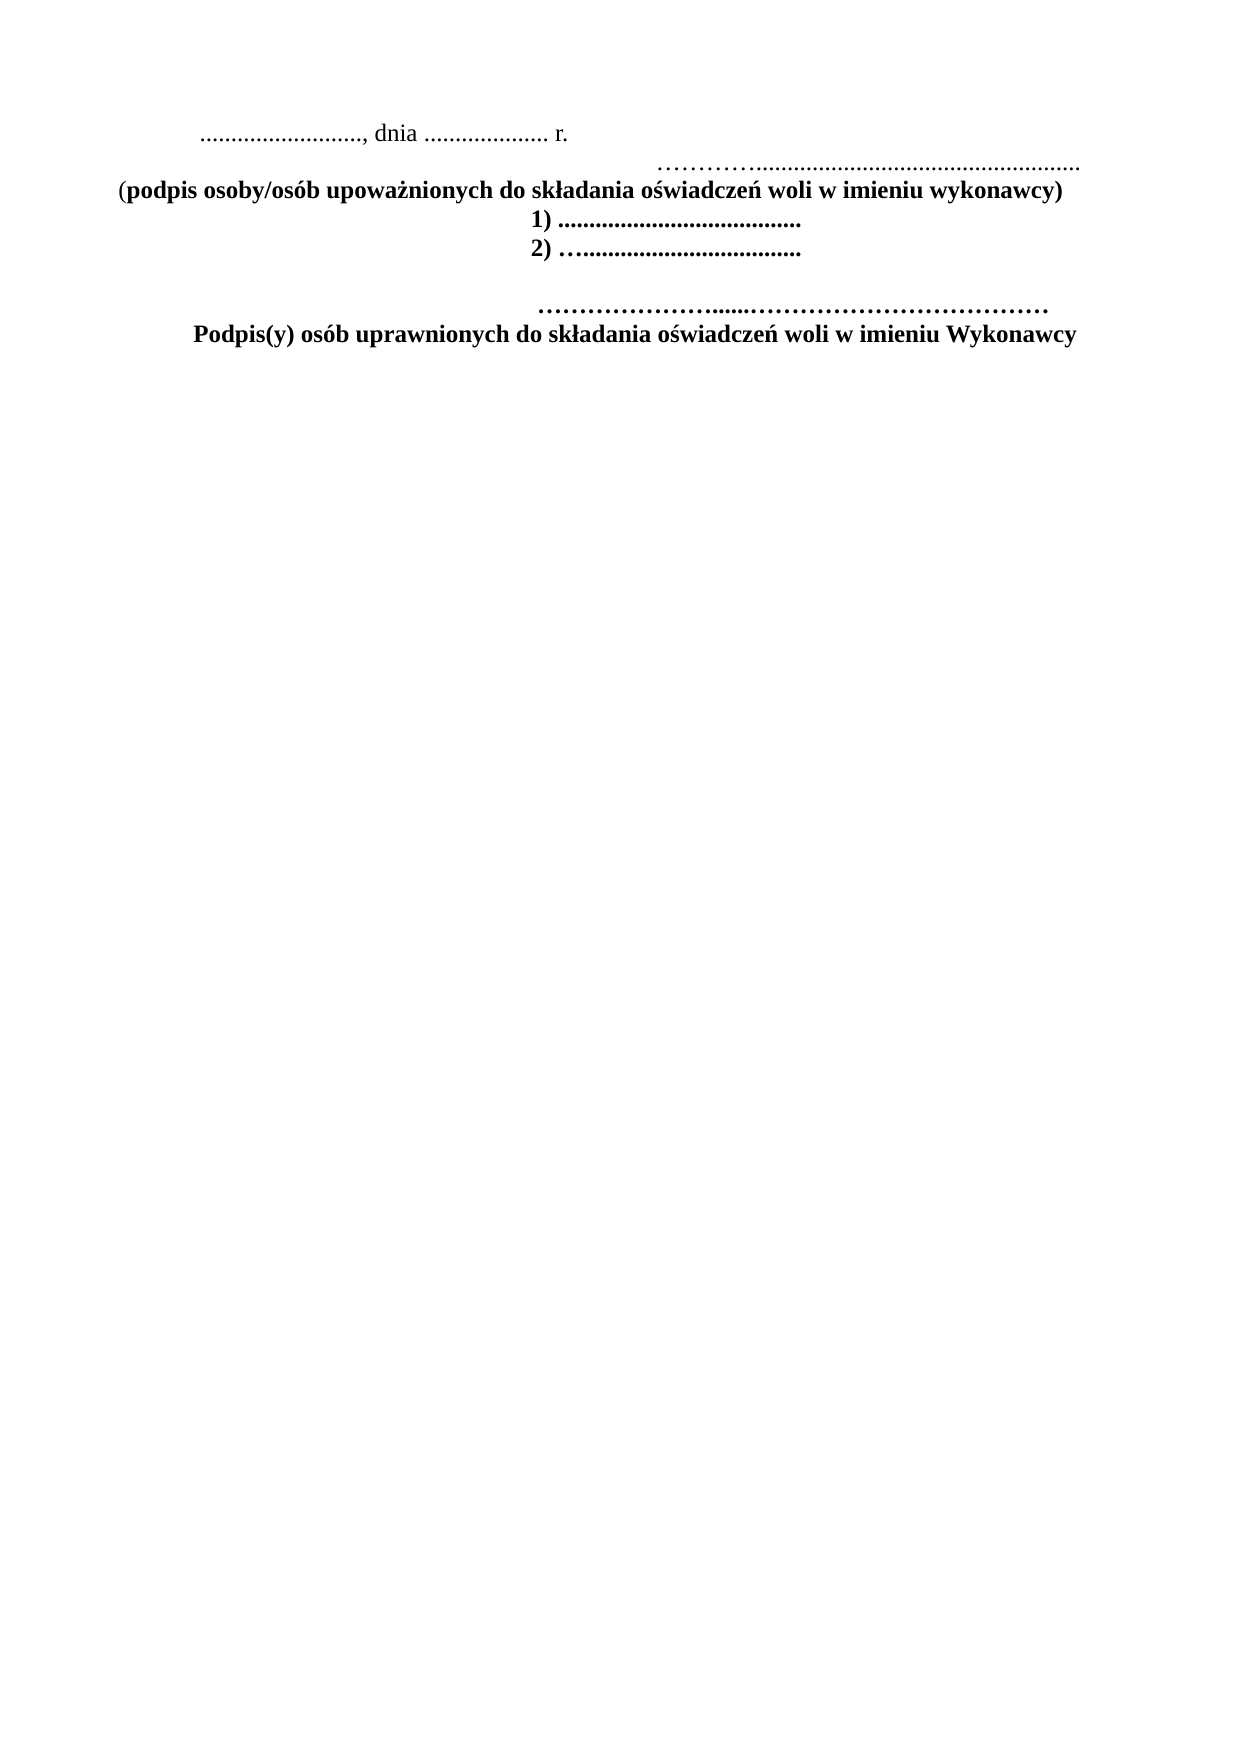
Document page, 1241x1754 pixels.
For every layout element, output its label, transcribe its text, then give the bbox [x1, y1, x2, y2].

text (podpis osoby/osób upoważnionych do składania oświadczeń woli w imieniu wykonawcy) [118, 176, 1122, 204]
list .........................., dnia .................... r. [156, 118, 1122, 147]
list 1) ....................................... [493, 204, 1122, 233]
list ………….................................................... [493, 147, 1122, 176]
list 2) …................................... [493, 233, 1122, 262]
list Podpis(y) osób uprawnionych do składania oświadczeń woli w imieniu Wykonawcy [156, 319, 1122, 348]
list …………………......……………………………… [493, 291, 1122, 319]
